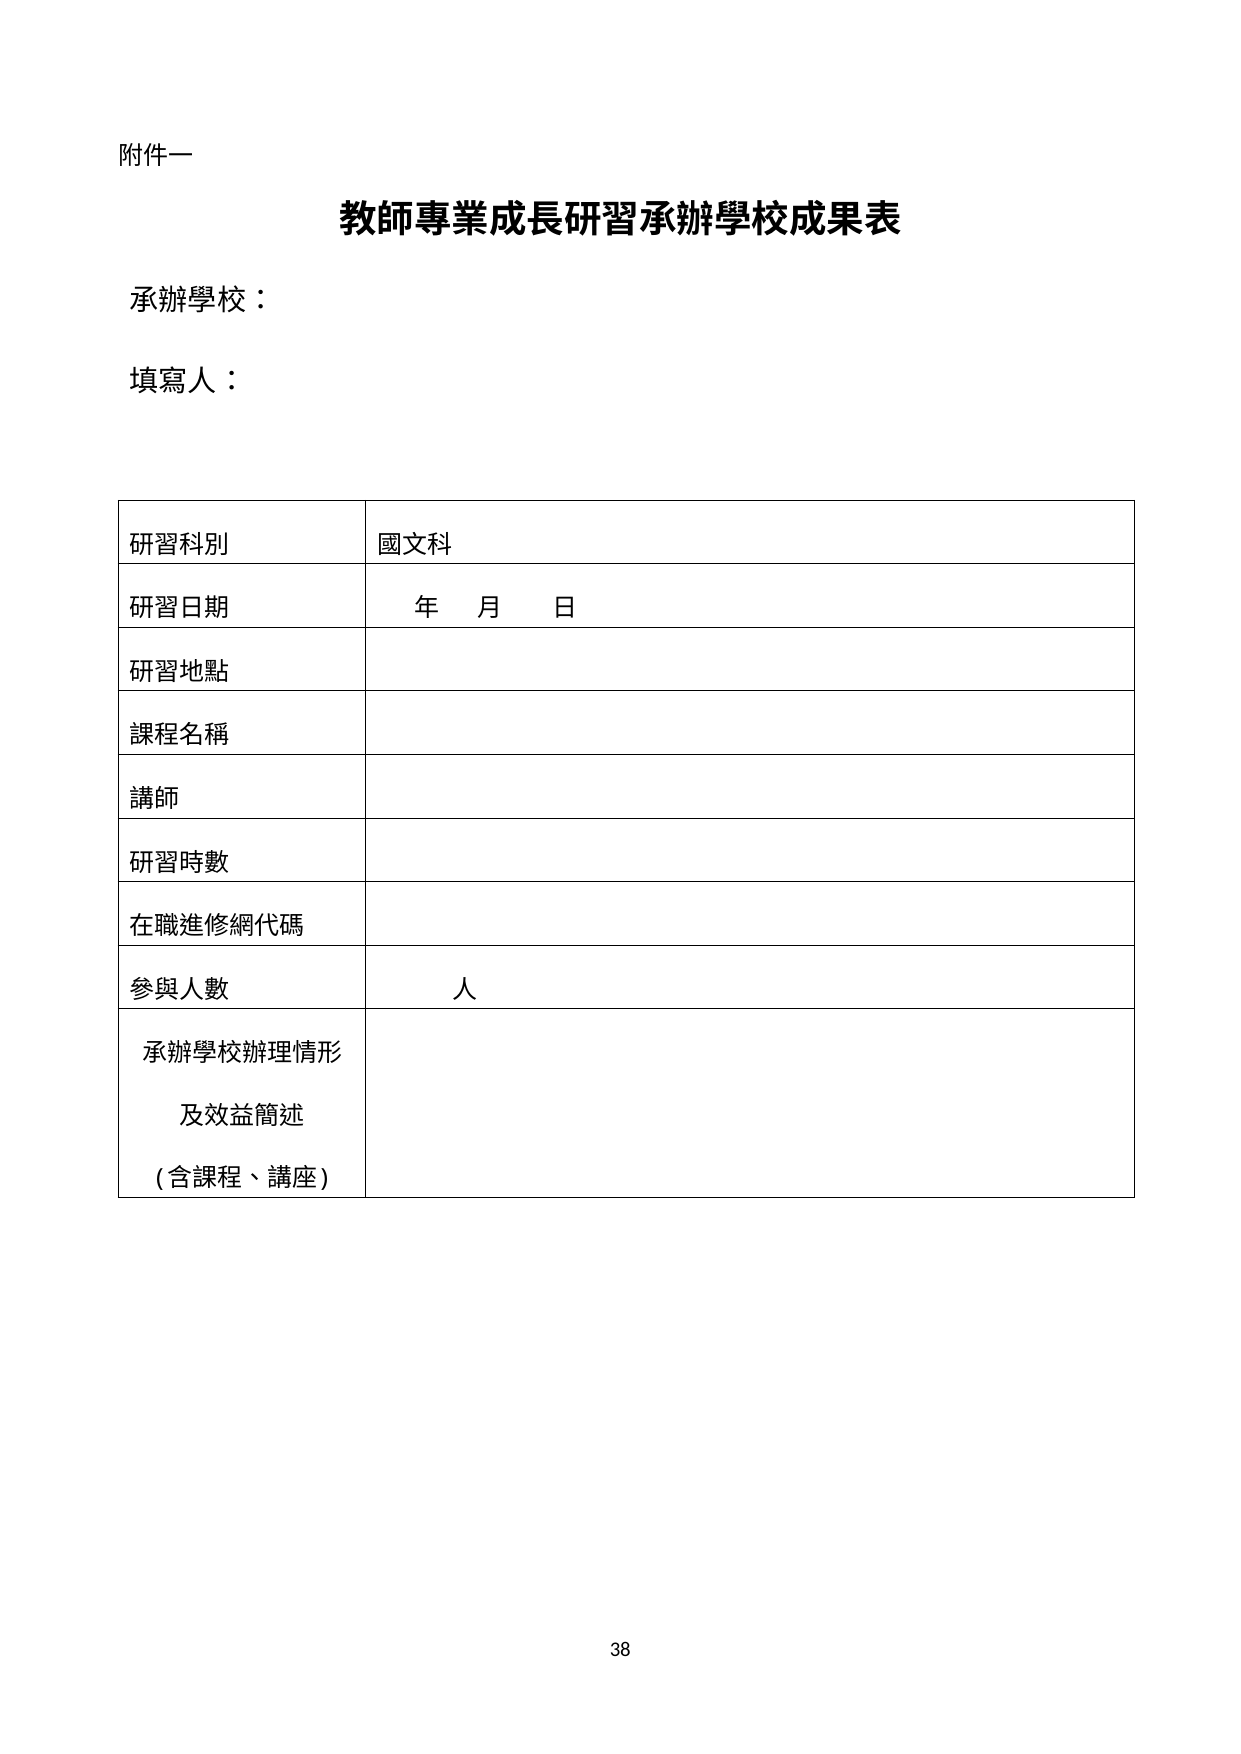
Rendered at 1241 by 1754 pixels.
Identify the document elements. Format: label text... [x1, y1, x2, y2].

table_cell [366, 628, 1134, 690]
table_cell [366, 882, 1134, 944]
table_cell 年 月 日 [366, 564, 1134, 627]
table_header [624, 256, 1122, 337]
table_cell 填寫人： [118, 337, 623, 418]
table_cell 研習地點 [119, 628, 365, 690]
table_cell [624, 337, 1122, 418]
table_cell 參與人數 [119, 946, 365, 1008]
text 附件一 [118, 112, 1122, 175]
table_cell 研習時數 [119, 819, 365, 881]
table_cell 課程名稱 [119, 691, 365, 754]
table_cell 人 [366, 946, 1134, 1008]
table_cell [366, 755, 1134, 817]
table_header 承辦學校： [118, 256, 623, 337]
table_cell [366, 691, 1134, 754]
text 教師專業成長研習承辦學校成果表 [118, 175, 1122, 237]
table_cell [366, 1009, 1134, 1197]
table_cell 講師 [119, 755, 365, 817]
table_cell 研習日期 [119, 564, 365, 627]
table_cell [366, 819, 1134, 881]
table_header 國文科 [366, 501, 1134, 563]
table_cell 在職進修網代碼 [119, 882, 365, 944]
table_header 研習科別 [119, 501, 365, 563]
table_cell 承辦學校辦理情形 及效益簡述 (含課程、講座) [119, 1009, 365, 1197]
